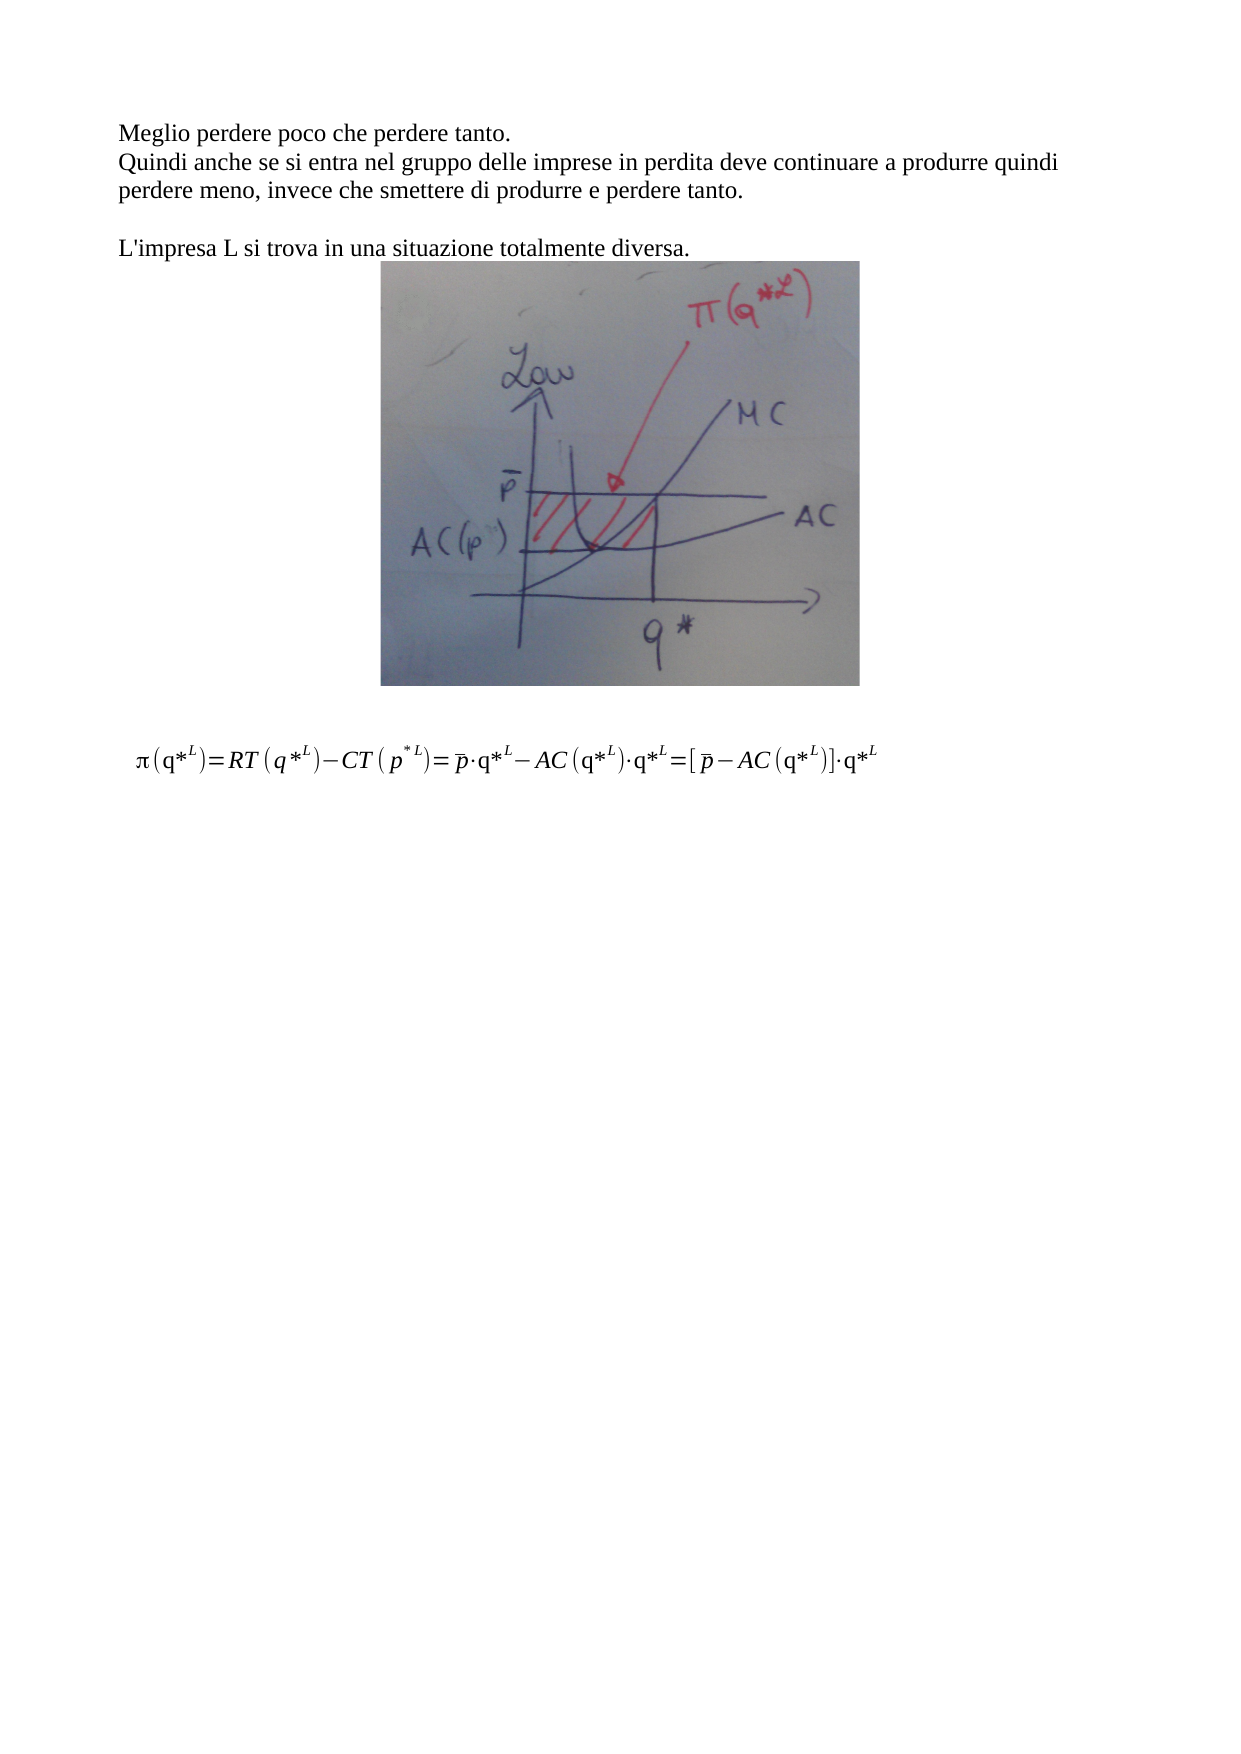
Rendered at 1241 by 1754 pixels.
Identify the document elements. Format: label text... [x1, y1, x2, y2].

text L'impresa L si trova in una situazione totalmente diversa. [118, 233, 1122, 262]
picture [380, 261, 860, 686]
text Meglio perdere poco che perdere tanto. [118, 118, 1122, 147]
text Quindi anche se si entra nel gruppo delle imprese in perdita deve continuare a produrre quindi perdere meno, invece che smettere di produrre e perdere tanto. [118, 147, 1122, 204]
